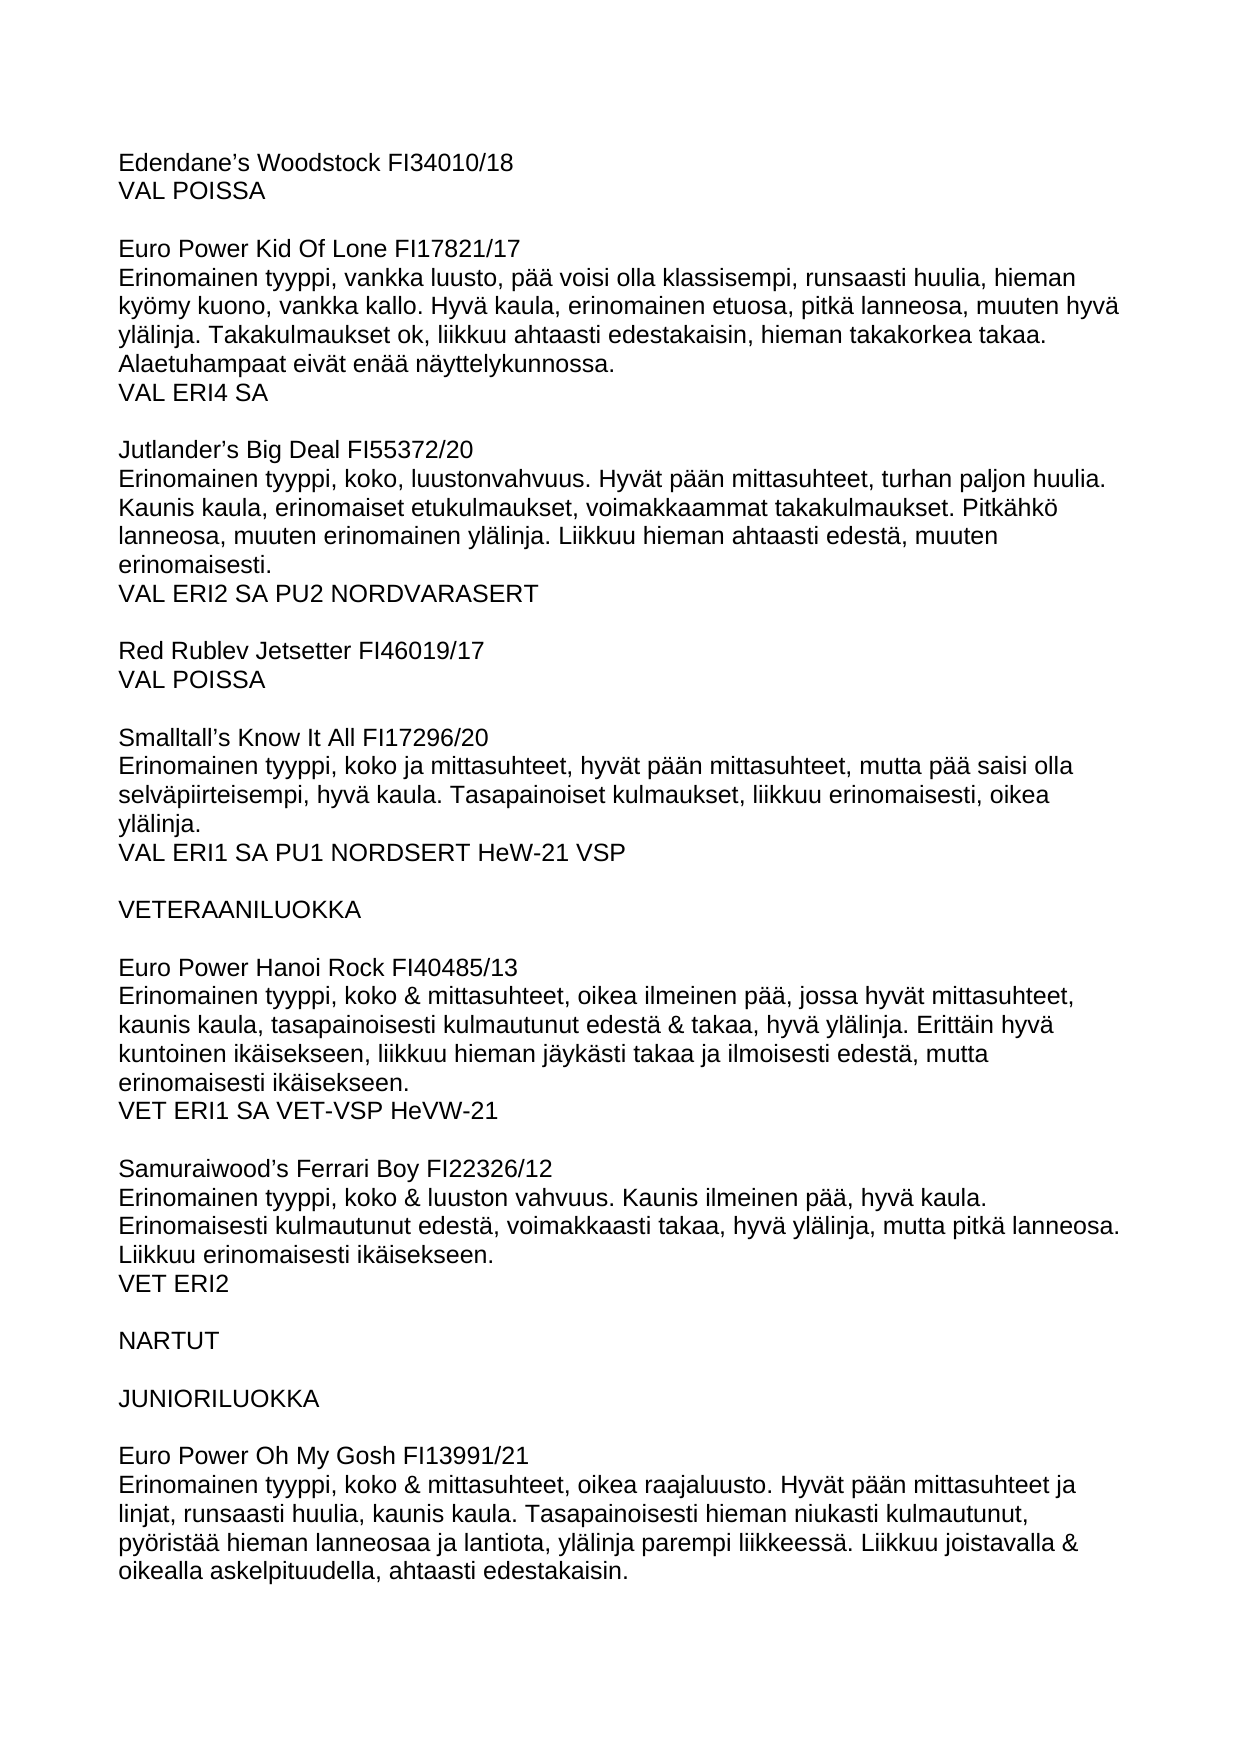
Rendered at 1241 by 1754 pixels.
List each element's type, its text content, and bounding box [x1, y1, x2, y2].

text VET ERI2 [118, 1269, 1122, 1298]
text Erinomainen tyyppi, vankka luusto, pää voisi olla klassisempi, runsaasti huulia, hieman kyömy kuono, vankka kallo. Hyvä kaula, erinomainen etuosa, pitkä lanneosa, muuten hyvä ylälinja. Takakulmaukset ok, liikkuu ahtaasti edestakaisin, hieman takakorkea takaa. Alaetuhampaat eivät enää näyttelykunnossa. [118, 263, 1122, 378]
text VAL POISSA [118, 665, 1122, 694]
text Euro Power Hanoi Rock FI40485/13 [118, 953, 1122, 981]
text VAL POISSA [118, 176, 1122, 205]
text VAL ERI2 SA PU2 NORDVARASERT [118, 579, 1122, 608]
text Erinomainen tyyppi, koko & mittasuhteet, oikea raajaluusto. Hyvät pään mittasuhteet ja linjat, runsaasti huulia, kaunis kaula. Tasapainoisesti hieman niukasti kulmautunut, pyöristää hieman lanneosaa ja lantiota, ylälinja parempi liikkeessä. Liikkuu joistavalla & oikealla askelpituudella, ahtaasti edestakaisin. [118, 1470, 1122, 1585]
text JUNIORILUOKKA [118, 1384, 1122, 1413]
text Euro Power Kid Of Lone FI17821/17 [118, 234, 1122, 263]
text Edendane’s Woodstock FI34010/18 [118, 148, 1122, 176]
text VET ERI1 SA VET-VSP HeVW-21 [118, 1096, 1122, 1125]
text Euro Power Oh My Gosh FI13991/21 [118, 1441, 1122, 1470]
text Smalltall’s Know It All FI17296/20 [118, 723, 1122, 751]
text Erinomainen tyyppi, koko, luustonvahvuus. Hyvät pään mittasuhteet, turhan paljon huulia. Kaunis kaula, erinomaiset etukulmaukset, voimakkaammat takakulmaukset. Pitkähkö lanneosa, muuten erinomainen ylälinja. Liikkuu hieman ahtaasti edestä, muuten erinomaisesti. [118, 464, 1122, 579]
text Erinomainen tyyppi, koko ja mittasuhteet, hyvät pään mittasuhteet, mutta pää saisi olla selväpiirteisempi, hyvä kaula. Tasapainoiset kulmaukset, liikkuu erinomaisesti, oikea ylälinja. [118, 751, 1122, 838]
text NARTUT [118, 1326, 1122, 1355]
text Erinomainen tyyppi, koko & mittasuhteet, oikea ilmeinen pää, jossa hyvät mittasuhteet, kaunis kaula, tasapainoisesti kulmautunut edestä & takaa, hyvä ylälinja. Erittäin hyvä kuntoinen ikäisekseen, liikkuu hieman jäykästi takaa ja ilmoisesti edestä, mutta erinomaisesti ikäisekseen. [118, 981, 1122, 1096]
text VETERAANILUOKKA [118, 895, 1122, 924]
text VAL ERI4 SA [118, 378, 1122, 406]
text VAL ERI1 SA PU1 NORDSERT HeW-21 VSP [118, 838, 1122, 866]
text Samuraiwood’s Ferrari Boy FI22326/12 [118, 1154, 1122, 1183]
text Jutlander’s Big Deal FI55372/20 [118, 435, 1122, 464]
text Erinomainen tyyppi, koko & luuston vahvuus. Kaunis ilmeinen pää, hyvä kaula. Erinomaisesti kulmautunut edestä, voimakkaasti takaa, hyvä ylälinja, mutta pitkä lanneosa. Liikkuu erinomaisesti ikäisekseen. [118, 1183, 1122, 1269]
text Red Rublev Jetsetter FI46019/17 [118, 636, 1122, 665]
